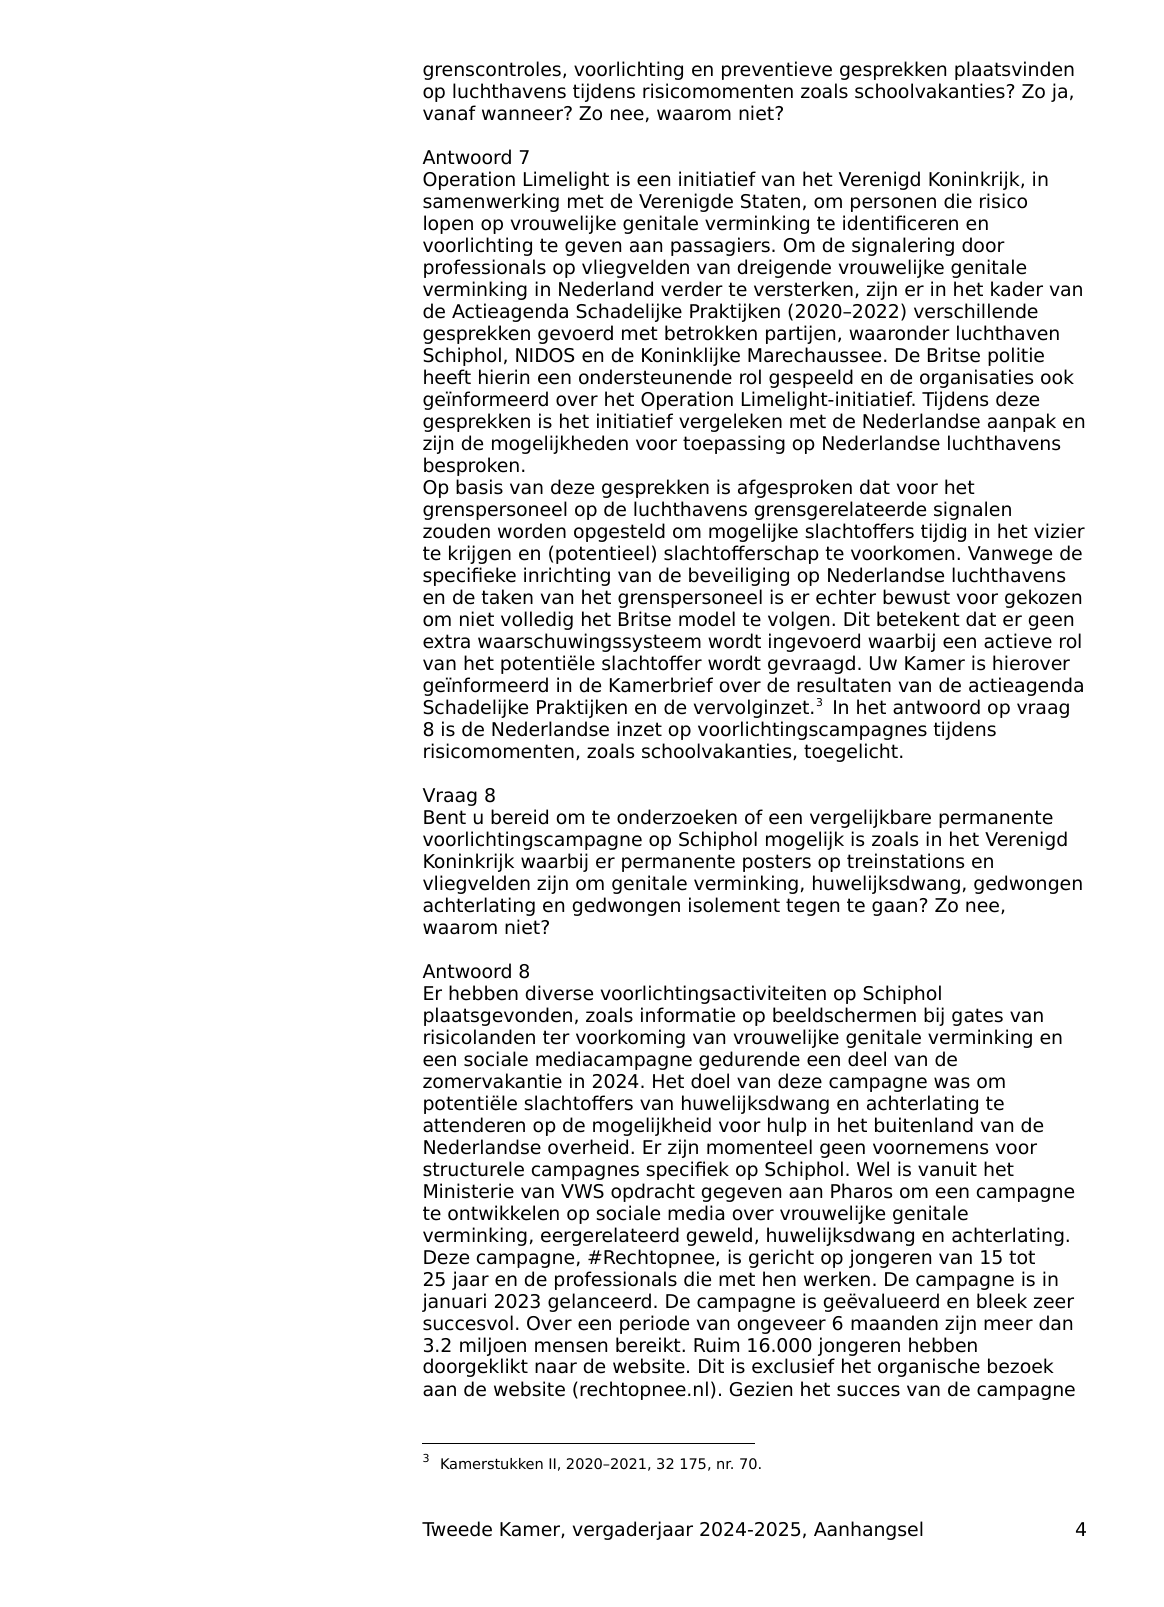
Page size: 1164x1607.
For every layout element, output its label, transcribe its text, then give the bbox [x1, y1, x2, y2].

text Antwoord 7 [422, 147, 1087, 169]
text Bent u bereid om te onderzoeken of een vergelijkbare permanente voorlichtingscampagne op Schiphol mogelijk is zoals in het Verenigd Koninkrijk waarbij er permanente posters op treinstations en vliegvelden zijn om genitale verminking, huwelijksdwang, gedwongen achterlating en gedwongen isolement tegen te gaan? Zo nee, waarom niet? [422, 807, 1087, 939]
text Op basis van deze gesprekken is afgesproken dat voor het grenspersoneel op de luchthavens grensgerelateerde signalen zouden worden opgesteld om mogelijke slachtoffers tijdig in het vizier te krijgen en (potentieel) slachtofferschap te voorkomen. Vanwege de specifieke inrichting van de beveiliging op Nederlandse luchthavens en de taken van het grenspersoneel is er echter bewust voor gekozen om niet volledig het Britse model te volgen. Dit betekent dat er geen extra waarschuwingssysteem wordt ingevoerd waarbij een actieve rol van het potentiële slachtoffer wordt gevraagd. Uw Kamer is hierover geïnformeerd in de Kamerbrief over de resultaten van de actieagenda Schadelijke Praktijken en de vervolginzet. In het antwoord op vraag 8 is de Nederlandse inzet op voorlichtingscampagnes tijdens risicomomenten, zoals schoolvakanties, toegelicht. [422, 477, 1087, 763]
text Antwoord 8 [422, 961, 1087, 983]
text grenscontroles, voorlichting en preventieve gesprekken plaatsvinden op luchthavens tijdens risicomomenten zoals schoolvakanties? Zo ja, vanaf wanneer? Zo nee, waarom niet? [422, 59, 1087, 125]
text Vraag 8 [422, 785, 1087, 807]
text Er hebben diverse voorlichtingsactiviteiten op Schiphol plaatsgevonden, zoals informatie op beeldschermen bij gates van risicolanden ter voorkoming van vrouwelijke genitale verminking en een sociale mediacampagne gedurende een deel van de zomervakantie in 2024. Het doel van deze campagne was om potentiële slachtoffers van huwelijksdwang en achterlating te attenderen op de mogelijkheid voor hulp in het buitenland van de Nederlandse overheid. Er zijn momenteel geen voornemens voor structurele campagnes specifiek op Schiphol. Wel is vanuit het Ministerie van VWS opdracht gegeven aan Pharos om een campagne te ontwikkelen op sociale media over vrouwelijke genitale verminking, eergerelateerd geweld, huwelijksdwang en achterlating. Deze campagne, #Rechtopnee, is gericht op jongeren van 15 tot 25 jaar en de professionals die met hen werken. De campagne is in januari 2023 gelanceerd. De campagne is geëvalueerd en bleek zeer succesvol. Over een periode van ongeveer 6 maanden zijn meer dan 3.2 miljoen mensen bereikt. Ruim 16.000 jongeren hebben doorgeklikt naar de website. Dit is exclusief het organische bezoek aan de website (rechtopnee.nl). Gezien het succes van de campagne [422, 983, 1087, 1400]
text Operation Limelight is een initiatief van het Verenigd Koninkrijk, in samenwerking met de Verenigde Staten, om personen die risico lopen op vrouwelijke genitale verminking te identificeren en voorlichting te geven aan passagiers. Om de signalering door professionals op vliegvelden van dreigende vrouwelijke genitale verminking in Nederland verder te versterken, zijn er in het kader van de Actieagenda Schadelijke Praktijken (2020–2022) verschillende gesprekken gevoerd met betrokken partijen, waaronder luchthaven Schiphol, NIDOS en de Koninklijke Marechaussee. De Britse politie heeft hierin een ondersteunende rol gespeeld en de organisaties ook geïnformeerd over het Operation Limelight-initiatief. Tijdens deze gesprekken is het initiatief vergeleken met de Nederlandse aanpak en zijn de mogelijkheden voor toepassing op Nederlandse luchthavens besproken. [422, 169, 1087, 477]
text Kamerstukken II, 2020–2021, 32 175, nr. 70. [422, 1452, 1087, 1474]
